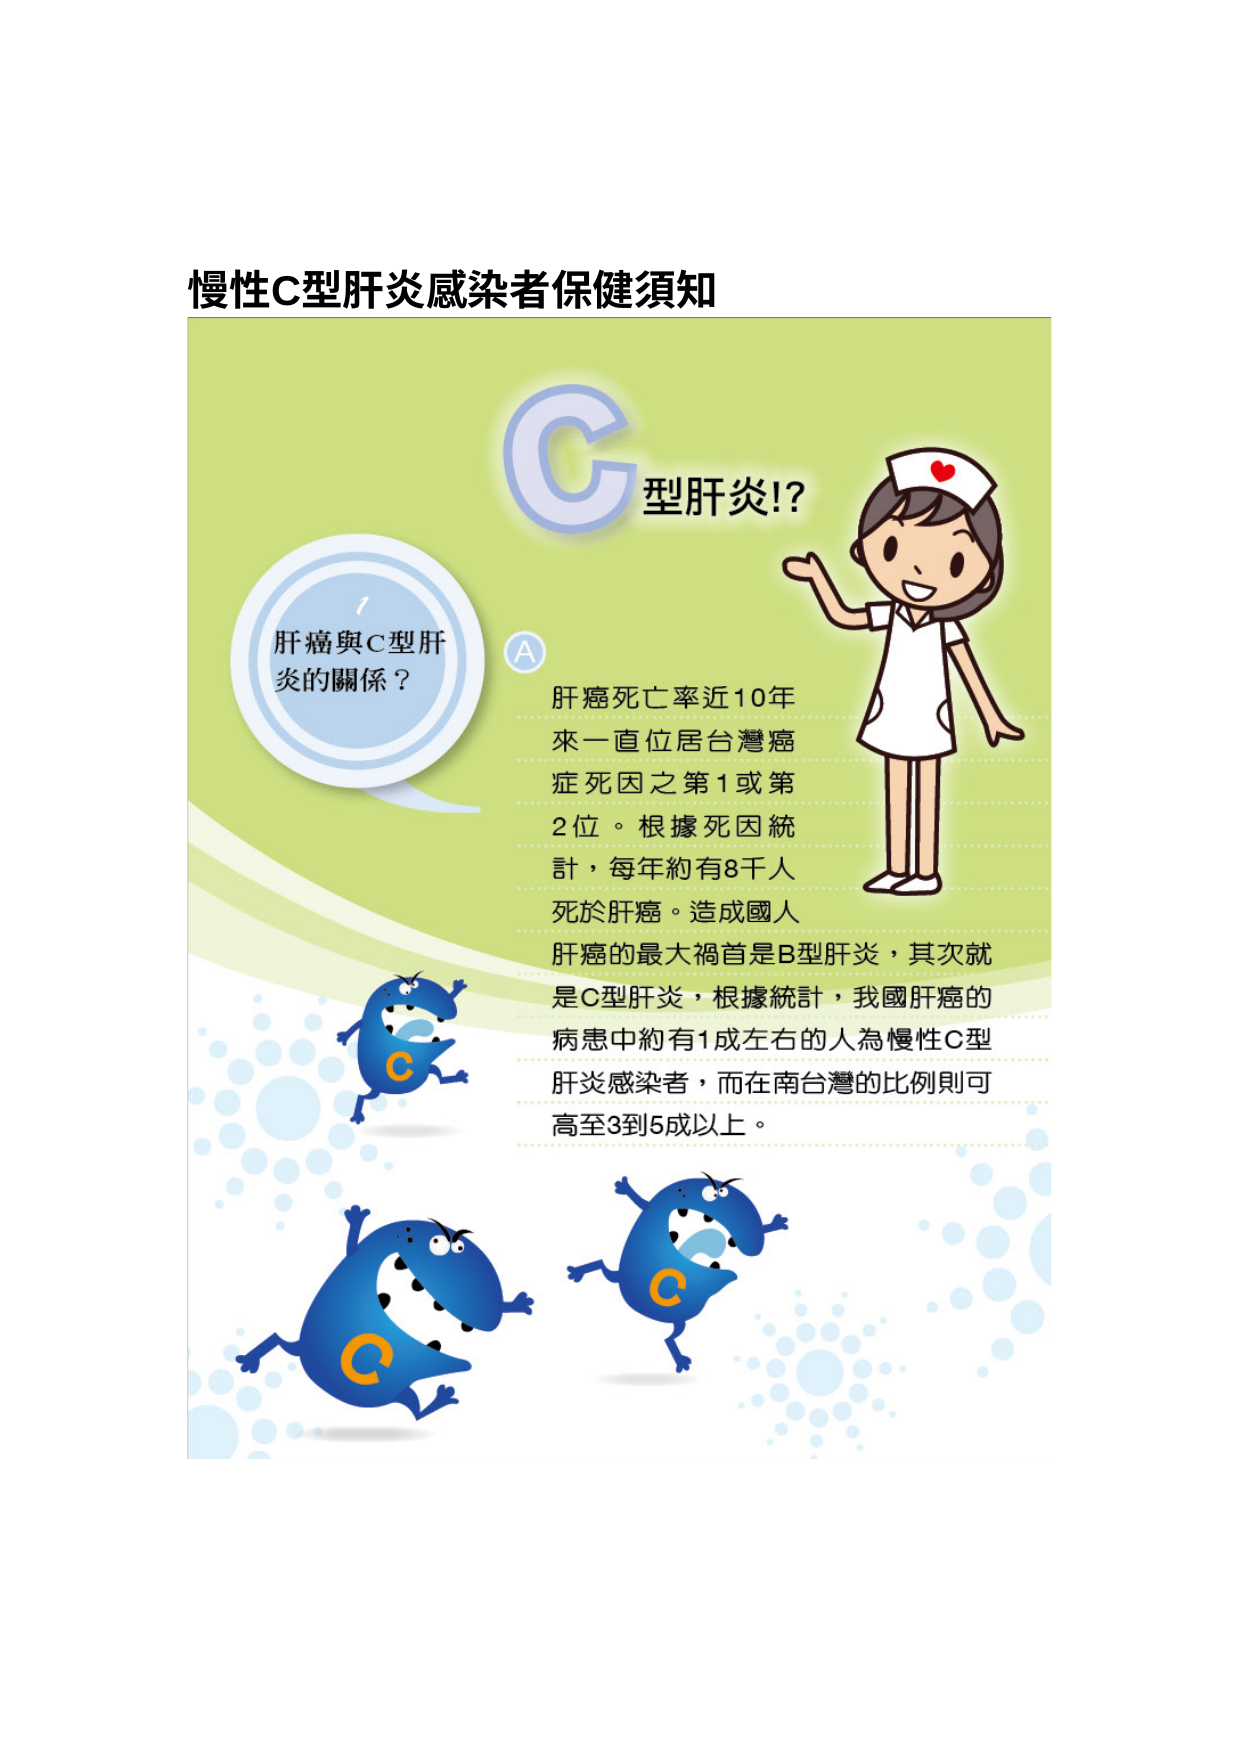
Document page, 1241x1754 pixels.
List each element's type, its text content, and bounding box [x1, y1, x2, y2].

text 慢性C型肝炎感染者保健須知 [187, 246, 1053, 308]
